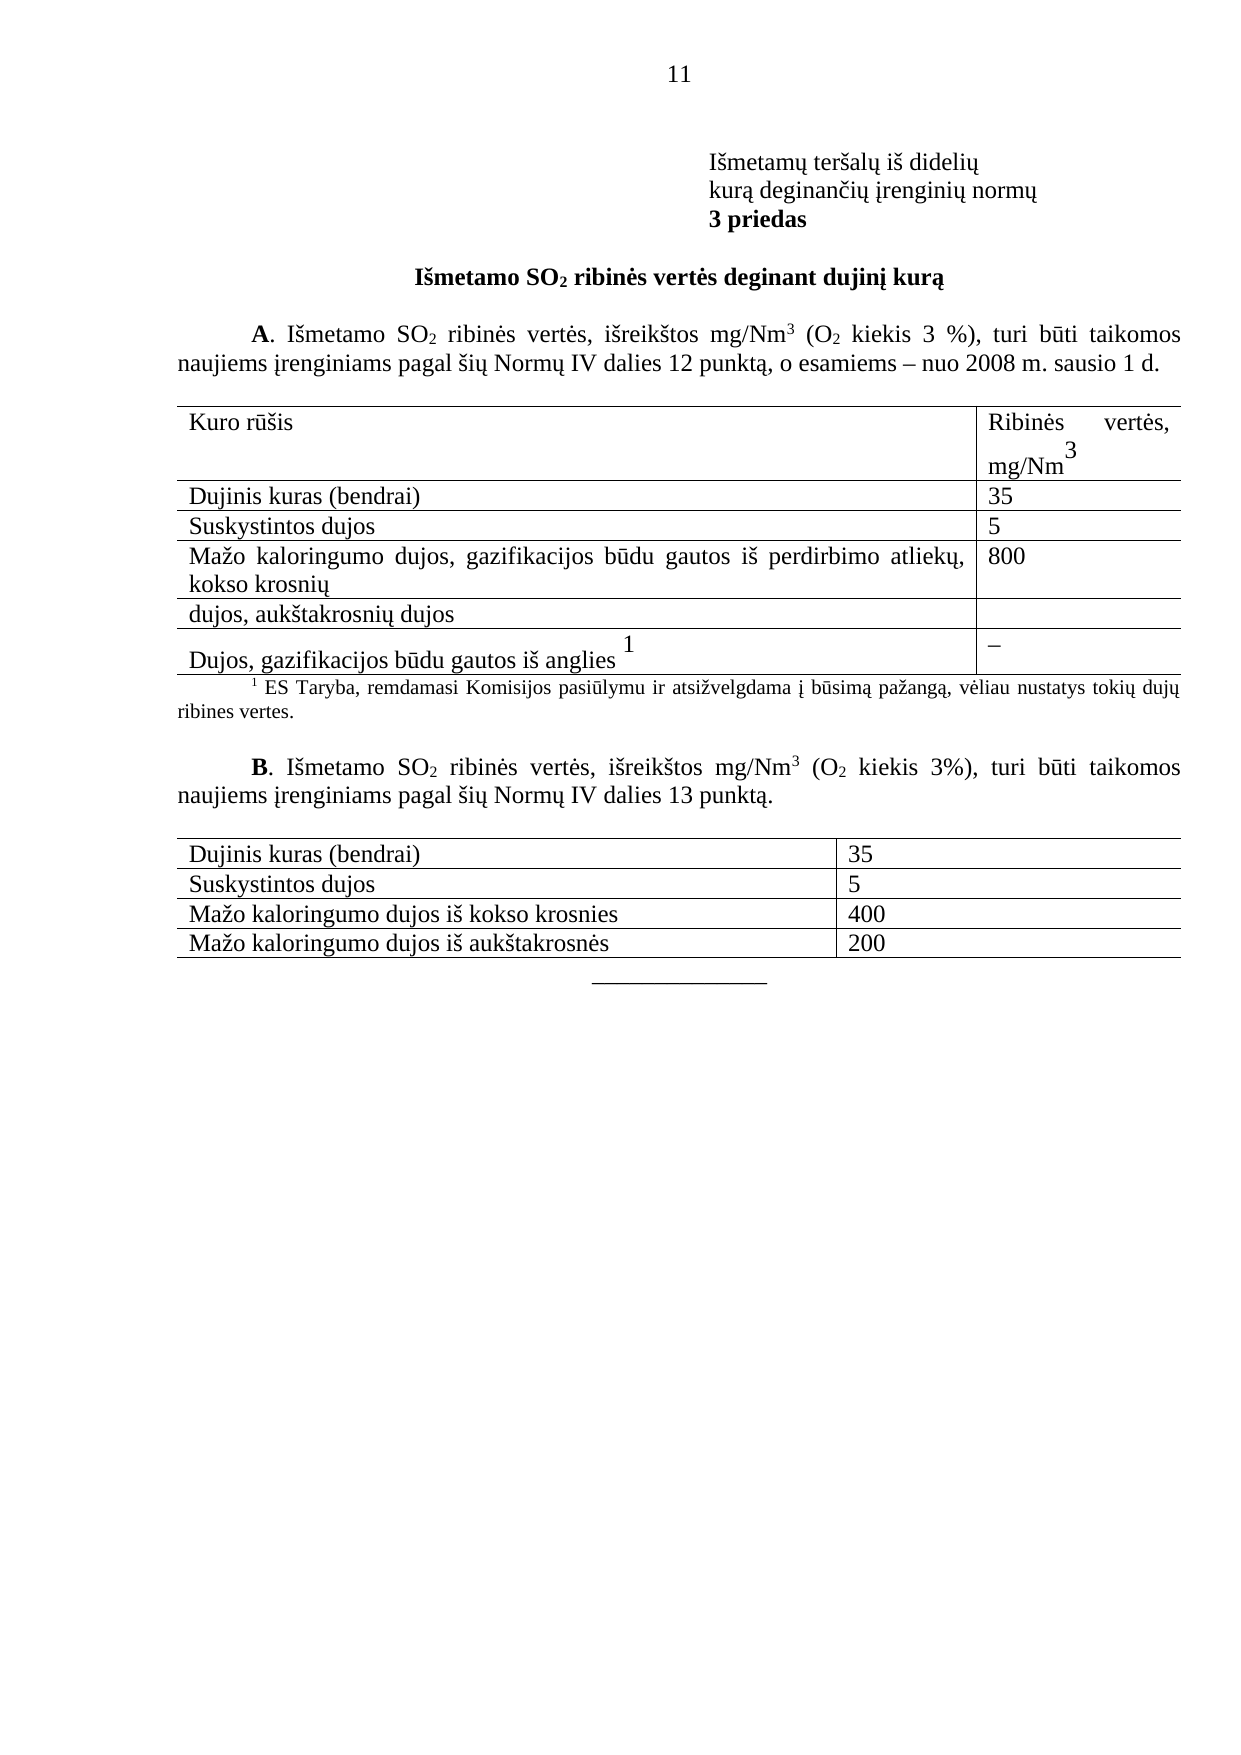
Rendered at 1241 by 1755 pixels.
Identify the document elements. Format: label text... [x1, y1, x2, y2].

table_cell Mažo kaloringumo dujos iš aukštakrosnės [177, 929, 836, 957]
table_cell 200 [837, 929, 1181, 957]
table_cell 400 [837, 899, 1181, 927]
table_cell 35 [977, 481, 1181, 510]
table_cell Suskystintos dujos [177, 869, 836, 898]
text kurą deginančių įrenginių normų [177, 176, 1181, 204]
text A. Išmetamo SO2 ribinės vertės, išreikštos mg/Nm3 (O2 kiekis 3 %), turi būti taikomos naujiems įrenginiams pagal šių Normų IV dalies 12 punktą, o esamiems – nuo 2008 m. sausio 1 d. [177, 319, 1181, 377]
table_cell Dujinis kuras (bendrai) [177, 481, 976, 510]
table_cell Mažo kaloringumo dujos, gazifikacijos būdu gautos iš perdirbimo atliekų, kokso krosnių [177, 541, 976, 598]
text 3 priedas [177, 204, 1181, 233]
table_header Kuro rūšis [177, 407, 976, 480]
table_cell 800 [977, 541, 1181, 598]
table_cell Suskystintos dujos [177, 511, 976, 540]
table_cell Mažo kaloringumo dujos iš kokso krosnies [177, 899, 836, 927]
table_cell 5 [977, 511, 1181, 540]
table_cell dujos, aukštakrosnių dujos [177, 599, 976, 628]
table_header Dujinis kuras (bendrai) [177, 839, 836, 868]
text 1 ES Taryba, remdamasi Komisijos pasiūlymu ir atsižvelgdama į būsimą pažangą, vėliau nustatys tokių dujų ribines vertes. [177, 675, 1181, 723]
table_header Ribinės vertės, mg/Nm3 [977, 407, 1181, 480]
table_cell [977, 599, 1181, 628]
table_cell 5 [837, 869, 1181, 898]
text Išmetamo SO2 ribinės vertės deginant dujinį kurą [177, 262, 1181, 291]
table_cell – [977, 629, 1181, 674]
table_header 35 [837, 839, 1181, 868]
text B. Išmetamo SO2 ribinės vertės, išreikštos mg/Nm3 (O2 kiekis 3%), turi būti taikomos naujiems įrenginiams pagal šių Normų IV dalies 13 punktą. [177, 752, 1181, 809]
table_cell Dujos, gazifikacijos būdu gautos iš anglies 1 [177, 629, 976, 674]
text Išmetamų teršalų iš didelių [177, 147, 1181, 176]
text ______________ [177, 958, 1181, 987]
